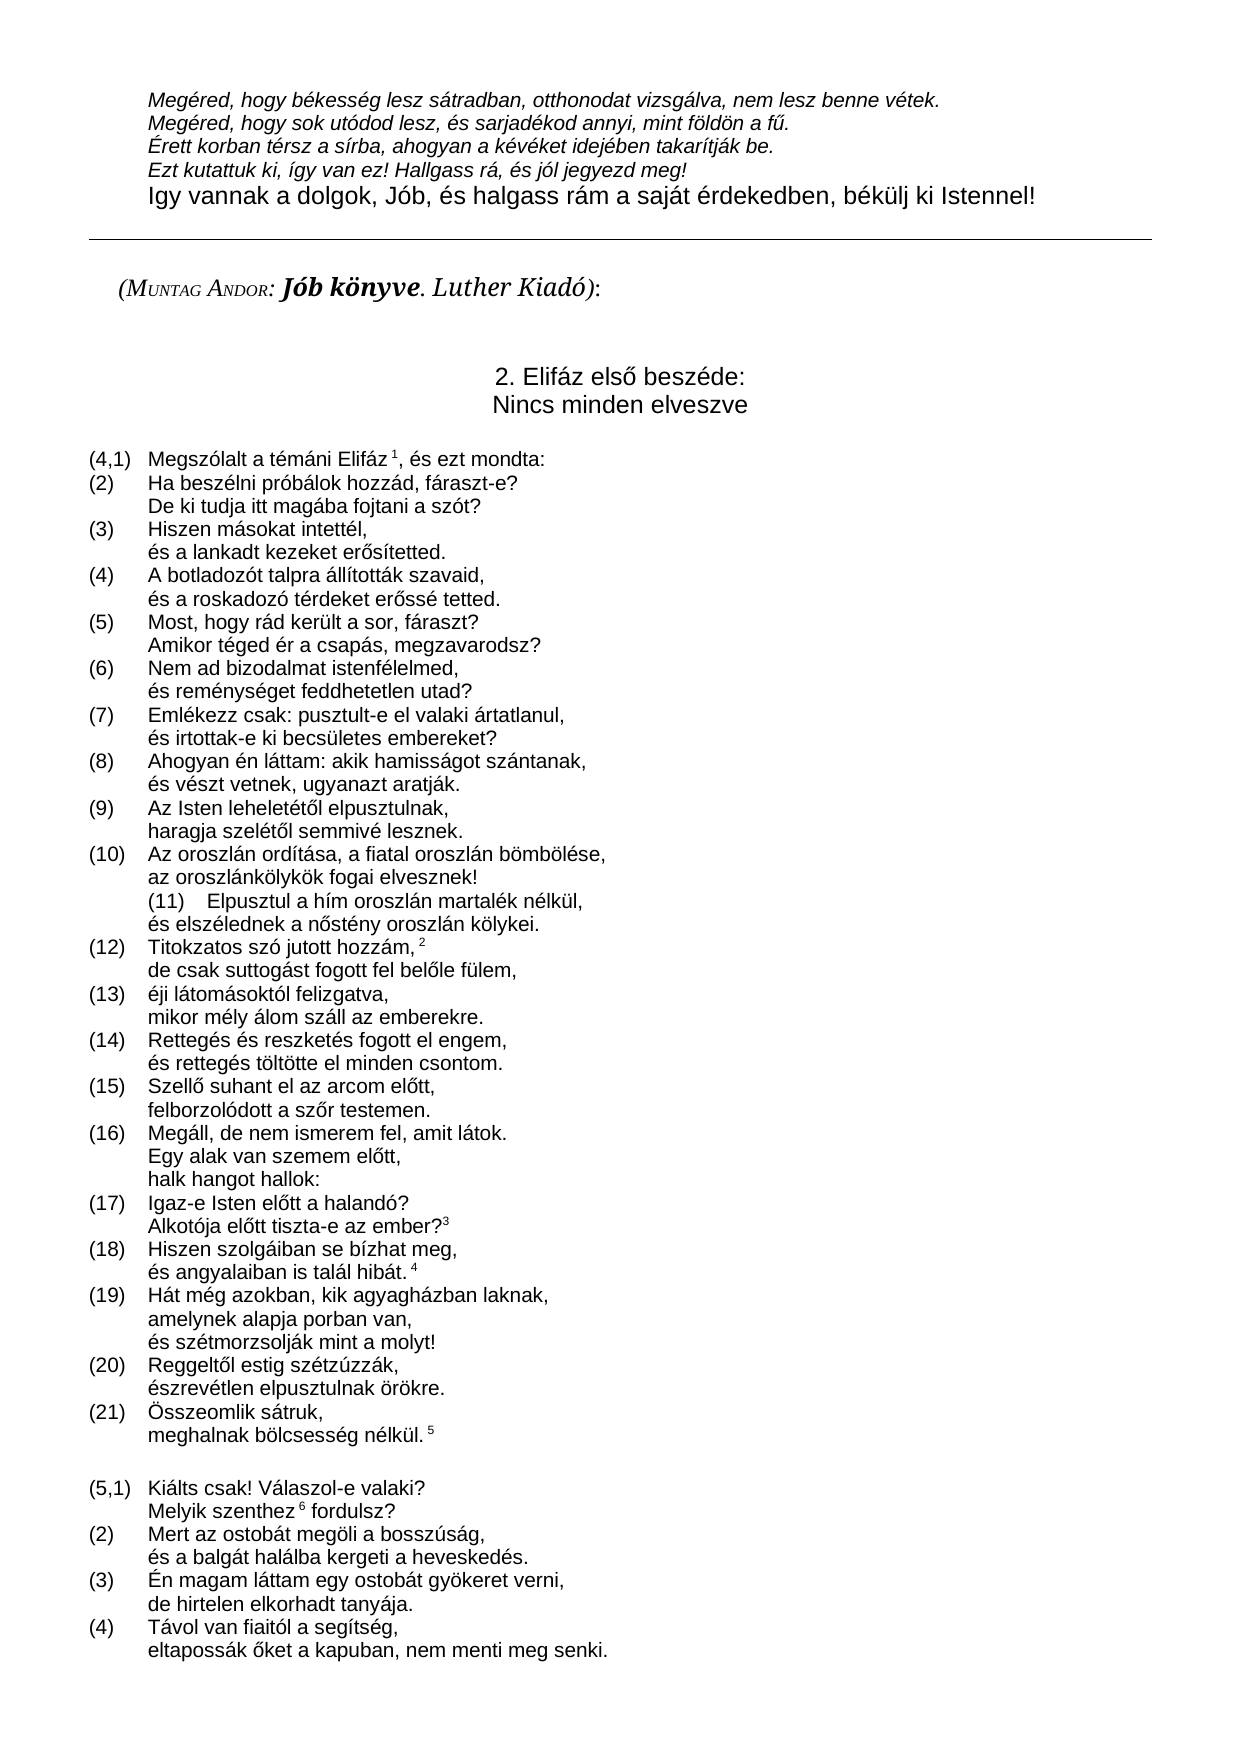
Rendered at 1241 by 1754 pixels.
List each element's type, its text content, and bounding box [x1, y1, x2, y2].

text (6) Nem ad bizodalmat istenfélelmed, és reménységet feddhetetlen utad? [88, 657, 1152, 703]
text (7) Emlékezz csak: pusztult‑e el valaki ártatlanul, és irtottak‑e ki becsületes embereket? [88, 703, 1152, 750]
text (5,1) Kiálts csak! Válaszol‑e valaki? Melyik szenthez 6 fordulsz? [88, 1476, 1152, 1523]
text Igy vannak a dolgok, Jób, és halgass rám a saját érdekedben, békülj ki Istennel! [88, 181, 1152, 209]
text (18) Hiszen szolgáiban se bízhat meg, és angyalaiban is talál hibát. 4 [88, 1238, 1152, 1284]
text Megéred, hogy sok utódod lesz, és sarjadékod annyi, mint földön a fű. [88, 112, 1152, 135]
text Megéred, hogy békesség lesz sátradban, otthonodat vizsgálva, nem lesz benne vétek. [88, 88, 1152, 112]
text (13) éji látomásoktól felizgatva, mikor mély álom száll az emberekre. [88, 982, 1152, 1029]
text (16) Megáll, de nem ismerem fel, amit látok. Egy alak van szemem előtt, halk hangot hallok: [88, 1122, 1152, 1191]
text (3) Én magam láttam egy ostobát gyökeret verni, de hirtelen elkorhadt tanyája. [88, 1569, 1152, 1616]
text 2. Elifáz első beszéde: Nincs minden elveszve [88, 362, 1152, 418]
text (2) Ha beszélni próbálok hozzád, fáraszt‑e? De ki tudja itt magába fojtani a szót? [88, 471, 1152, 518]
text (3) Hiszen másokat intettél, és a lankadt kezeket erősítetted. [88, 518, 1152, 564]
text (14) Rettegés és reszketés fogott el engem, és rettegés töltötte el minden csontom. [88, 1029, 1152, 1075]
text (10) Az oroszlán ordítása, a fiatal oroszlán bömbölése, az oroszlánkölykök fogai elvesznek! (11) Elpusztul a hím oroszlán martalék nélkül, és elszélednek a nőstény oroszlán kölykei. [88, 843, 1152, 936]
text (8) Ahogyan én láttam: akik hamisságot szántanak, és vészt vetnek, ugyanazt aratják. [88, 750, 1152, 796]
text (2) Mert az ostobát megöli a bosszúság, és a balgát halálba kergeti a heveskedés. [88, 1523, 1152, 1569]
text (20) Reggeltől estig szétzúzzák, észrevétlen elpusztulnak örökre. [88, 1354, 1152, 1400]
text Ezt kutattuk ki, így van ez! Hallgass rá, és jól jegyezd meg! [88, 158, 1152, 181]
text (4) Távol van fiaitól a segítség, eltapossák őket a kapuban, nem menti meg senki. [88, 1616, 1152, 1662]
text (17) Igaz‑e Isten előtt a halandó? Alkotója előtt tiszta‑e az ember?3 [88, 1191, 1152, 1238]
text (15) Szellő suhant el az arcom előtt, felborzolódott a szőr testemen. [88, 1075, 1152, 1122]
text Érett korban térsz a sírba, ahogyan a kévéket idejében takarítják be. [88, 135, 1152, 158]
text (12) Titokzatos szó jutott hozzám, 2 de csak suttogást fogott fel belőle fülem, [88, 936, 1152, 982]
text (4) A botladozót talpra állították szavaid, és a roskadozó térdeket erőssé tetted. [88, 564, 1152, 611]
text (9) Az Isten leheletétől elpusztulnak, haragja szelétől semmivé lesznek. [88, 796, 1152, 843]
text (19) Hát még azokban, kik agyagházban laknak, amelynek alapja porban van, és szétmorzsolják mint a molyt! [88, 1284, 1152, 1354]
text (Muntag Andor: Jób könyve. Luther Kiadó): [88, 240, 1152, 333]
text (5) Most, hogy rád került a sor, fáraszt? Amikor téged ér a csapás, megzavarodsz? [88, 611, 1152, 657]
text (4,1) Megszólalt a témáni Elifáz 1, és ezt mondta: [88, 448, 1152, 471]
text (21) Összeomlik sátruk, meghalnak bölcsesség nélkül. 5 [88, 1400, 1152, 1447]
